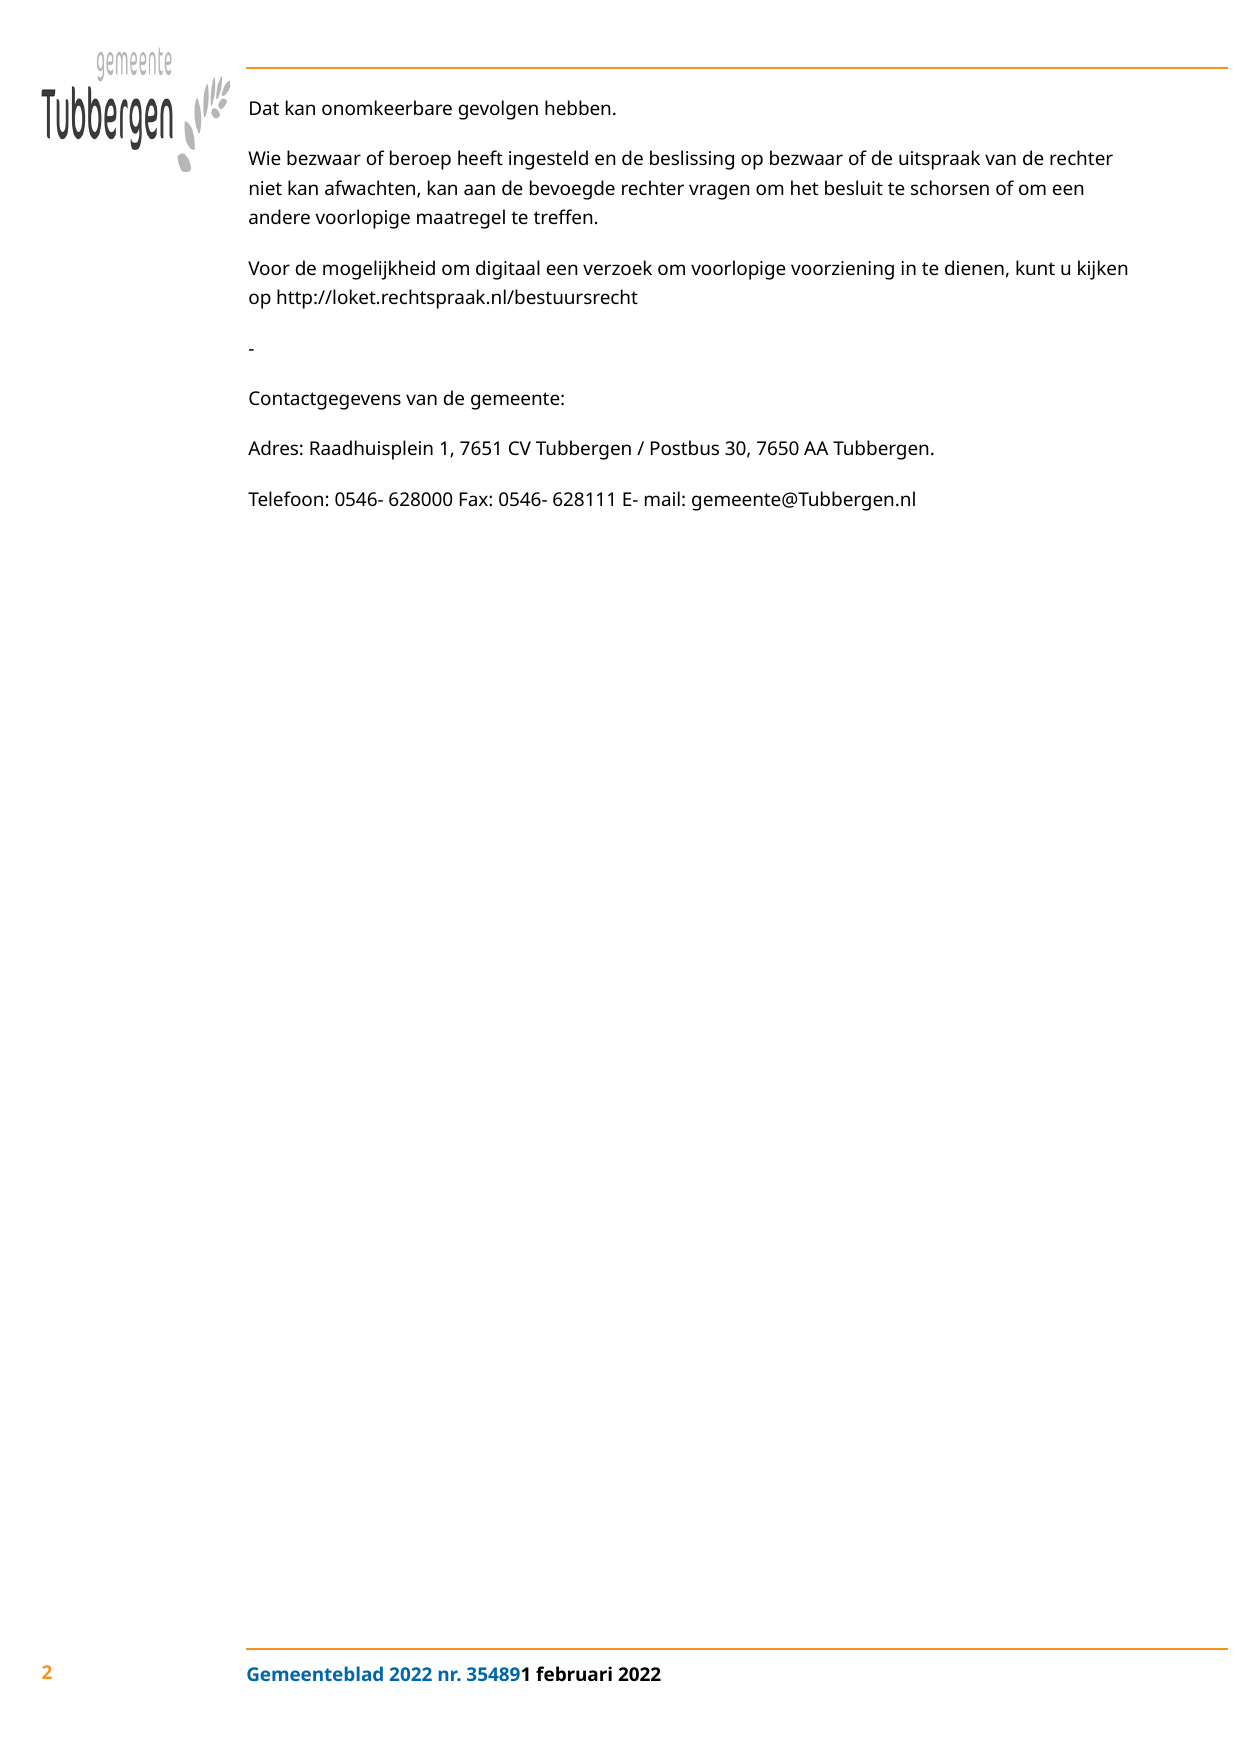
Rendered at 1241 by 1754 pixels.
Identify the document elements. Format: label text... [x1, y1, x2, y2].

text Dat kan onomkeerbare gevolgen hebben. [248, 95, 1152, 121]
text Telefoon: 0546- 628000 Fax: 0546- 628111 E- mail: gemeente@Tubbergen.nl [248, 486, 1152, 512]
text - [248, 335, 1152, 361]
picture [41, 47, 231, 172]
text Contactgegevens van de gemeente: [248, 385, 1152, 411]
text Voor de mogelijkheid om digitaal een verzoek om voorlopige voorziening in te dienen, kunt u kijken op http://loket.rechtspraak.nl/bestuursrecht [248, 255, 1152, 310]
text Adres: Raadhuisplein 1, 7651 CV Tubbergen / Postbus 30, 7650 AA Tubbergen. [248, 436, 1152, 461]
text Wie bezwaar of beroep heeft ingesteld en de beslissing op bezwaar of de uitspraak van de rechter niet kan afwachten, kan aan de bevoegde rechter vragen om het besluit te schorsen of om een andere voorlopige maatregel te treffen. [248, 145, 1152, 230]
